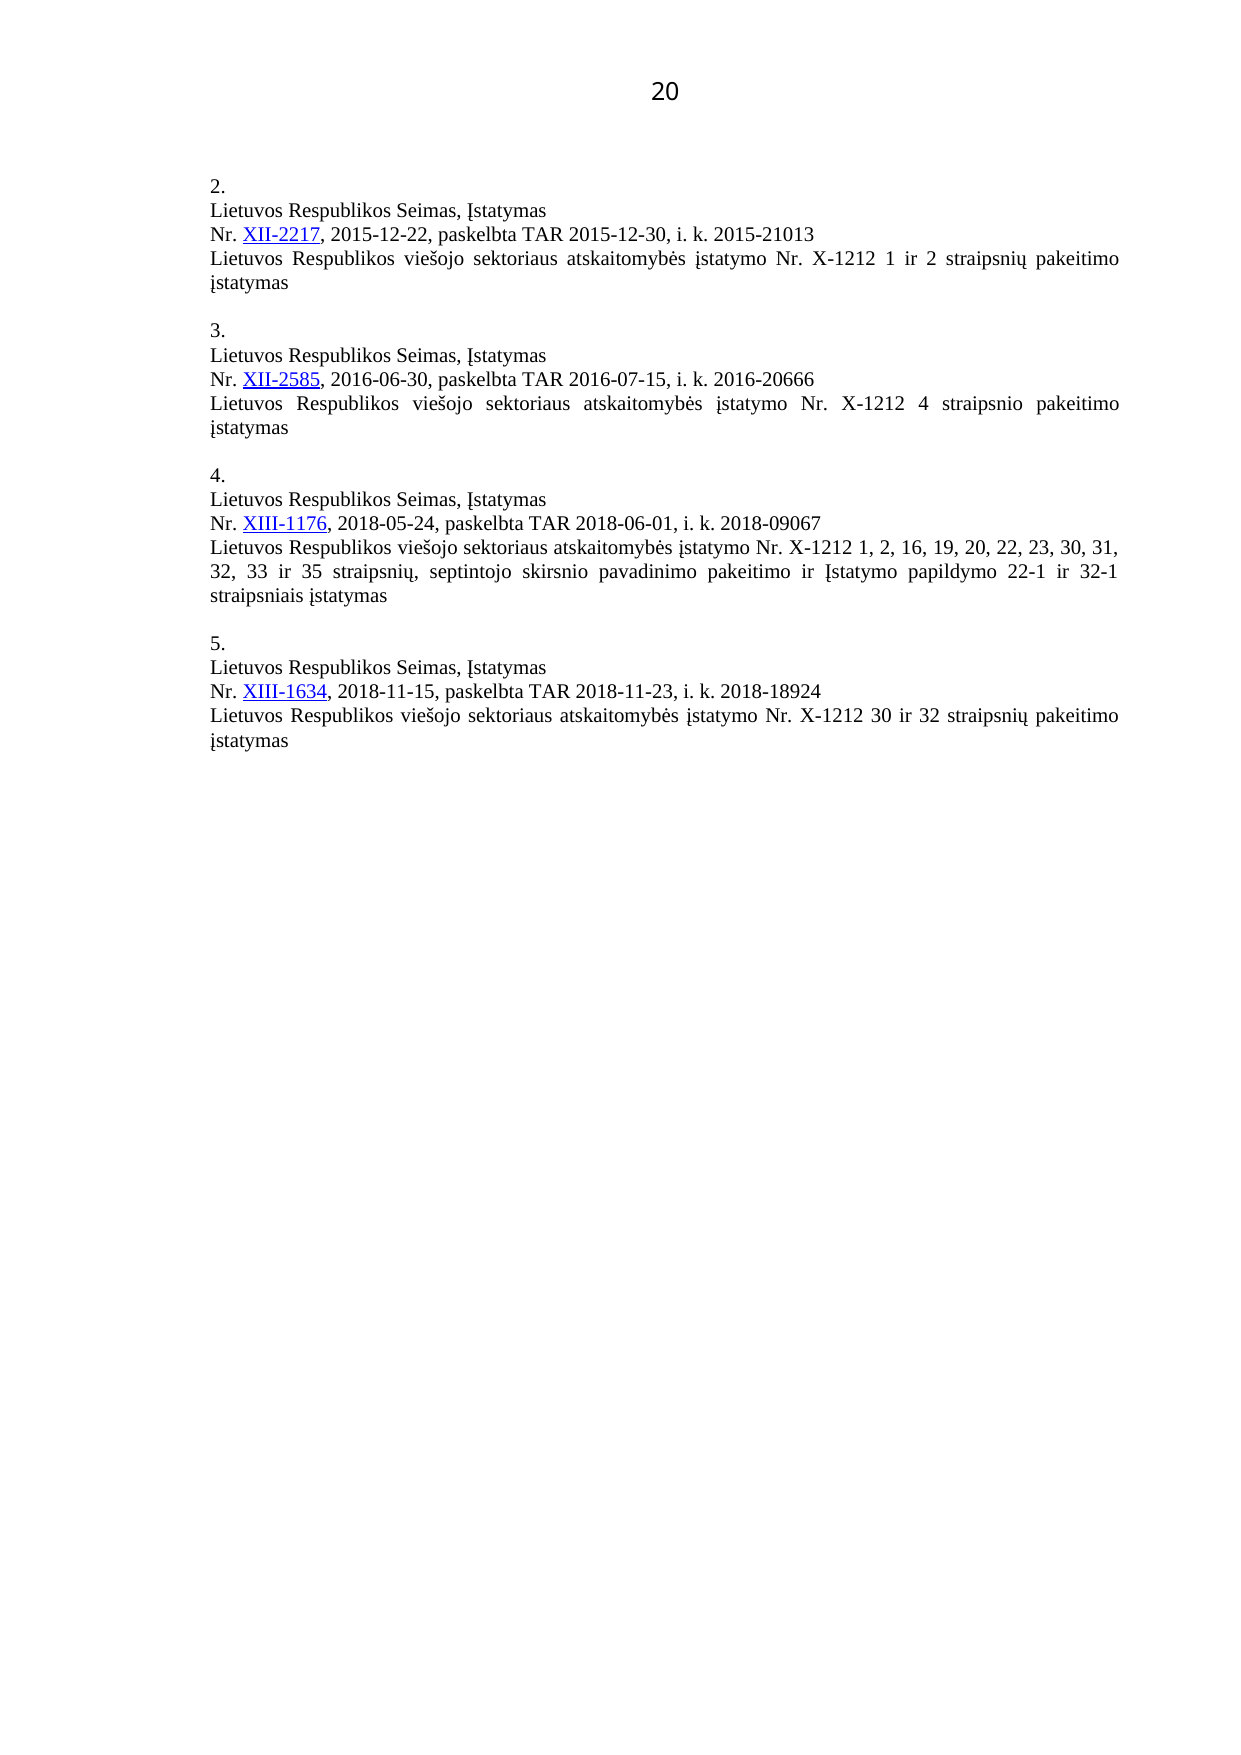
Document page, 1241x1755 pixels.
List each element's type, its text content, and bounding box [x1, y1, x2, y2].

text Lietuvos Respublikos viešojo sektoriaus atskaitomybės įstatymo Nr. X-1212 4 straipsnio pakeitimo įstatymas [210, 391, 1120, 439]
text 2. [210, 174, 1120, 198]
text Lietuvos Respublikos viešojo sektoriaus atskaitomybės įstatymo Nr. X-1212 30 ir 32 straipsnių pakeitimo įstatymas [210, 703, 1120, 752]
text 3. [210, 318, 1120, 342]
text Nr. XII-2217, 2015-12-22, paskelbta TAR 2015-12-30, i. k. 2015-21013 [210, 222, 1120, 246]
text Lietuvos Respublikos Seimas, Įstatymas [210, 198, 1120, 222]
text Lietuvos Respublikos viešojo sektoriaus atskaitomybės įstatymo Nr. X-1212 1 ir 2 straipsnių pakeitimo įstatymas [210, 246, 1120, 294]
text Nr. XIII-1176, 2018-05-24, paskelbta TAR 2018-06-01, i. k. 2018-09067 [210, 511, 1120, 535]
text Lietuvos Respublikos Seimas, Įstatymas [210, 487, 1120, 511]
text Nr. XIII-1634, 2018-11-15, paskelbta TAR 2018-11-23, i. k. 2018-18924 [210, 679, 1120, 703]
text Lietuvos Respublikos Seimas, Įstatymas [210, 342, 1120, 367]
text 4. [210, 463, 1120, 487]
text Nr. XII-2585, 2016-06-30, paskelbta TAR 2016-07-15, i. k. 2016-20666 [210, 367, 1120, 391]
text Lietuvos Respublikos Seimas, Įstatymas [210, 655, 1120, 679]
text Lietuvos Respublikos viešojo sektoriaus atskaitomybės įstatymo Nr. X-1212 1, 2, 16, 19, 20, 22, 23, 30, 31, 32, 33 ir 35 straipsnių, septintojo skirsnio pavadinimo pakeitimo ir Įstatymo papildymo 22-1 ir 32-1 straipsniais įstatymas [210, 535, 1120, 607]
text 5. [210, 631, 1120, 655]
